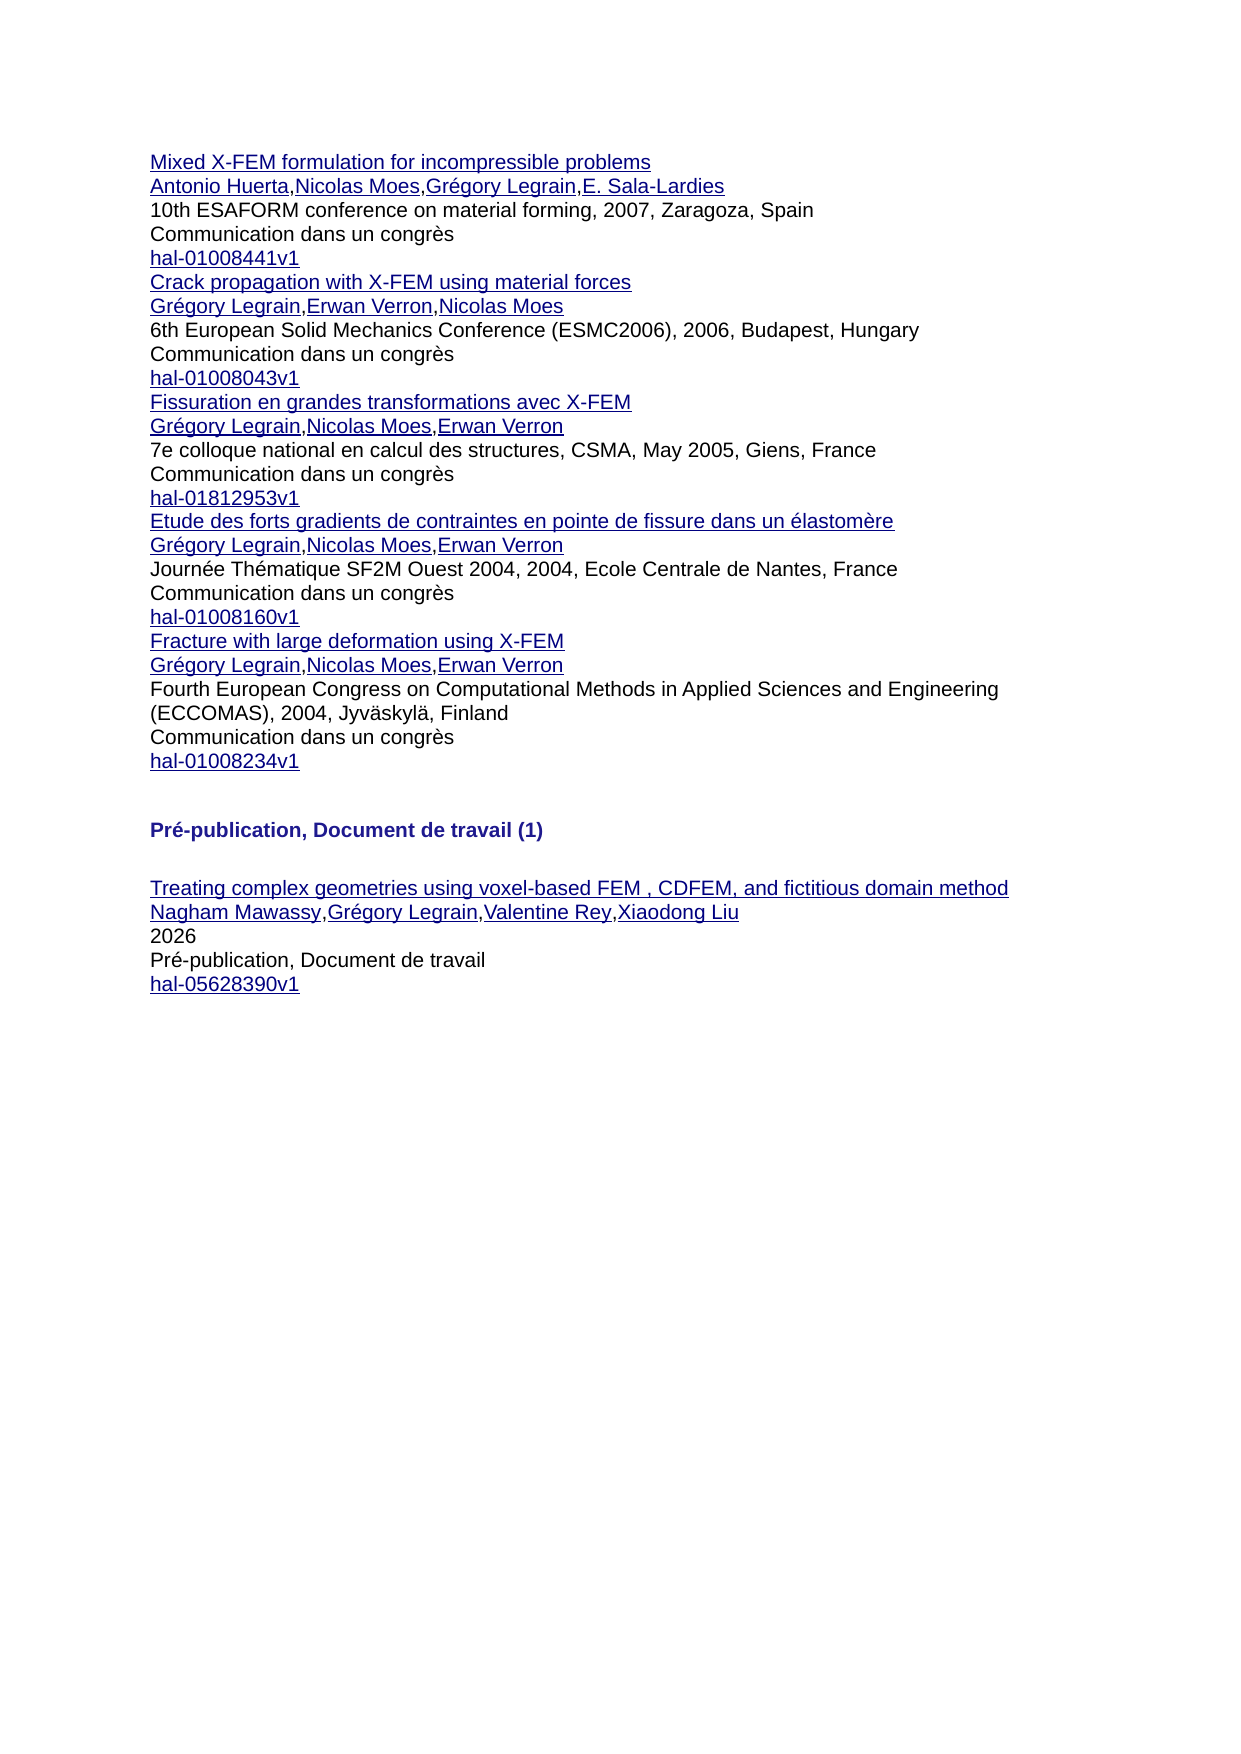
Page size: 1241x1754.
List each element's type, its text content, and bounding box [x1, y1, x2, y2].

table_header Treating complex geometries using voxel-based FEM , CDFEM, and fictitious domain method Nagham Mawassy,Grégory Legrain,Valentine Rey,Xiaodong Liu 2026 Pré-publication, Document de travail hal-05628390v1 [150, 876, 1090, 996]
table_cell Crack propagation with X-FEM using material forces Grégory Legrain,Erwan Verron,Nicolas Moes 6th European Solid Mechanics Conference (ESMC2006), 2006, Budapest, Hungary Communication dans un congrès hal-01008043v1 [150, 270, 1090, 389]
subtitle Pré-publication, Document de travail (1) [150, 818, 1090, 842]
table_cell Fracture with large deformation using X-FEM Grégory Legrain,Nicolas Moes,Erwan Verron Fourth European Congress on Computational Methods in Applied Sciences and Engineering (ECCOMAS), 2004, Jyväskylä, Finland Communication dans un congrès hal-01008234v1 [150, 629, 1090, 773]
table_cell Etude des forts gradients de contraintes en pointe de fissure dans un élastomère Grégory Legrain,Nicolas Moes,Erwan Verron Journée Thématique SF2M Ouest 2004, 2004, Ecole Centrale de Nantes, France Communication dans un congrès hal-01008160v1 [150, 509, 1090, 629]
table_cell Mixed X-FEM formulation for incompressible problems Antonio Huerta,Nicolas Moes,Grégory Legrain,E. Sala-Lardies 10th ESAFORM conference on material forming, 2007, Zaragoza, Spain Communication dans un congrès hal-01008441v1 [150, 150, 1090, 270]
table_cell Fissuration en grandes transformations avec X-FEM Grégory Legrain,Nicolas Moes,Erwan Verron 7e colloque national en calcul des structures, CSMA, May 2005, Giens, France Communication dans un congrès hal-01812953v1 [150, 390, 1090, 509]
